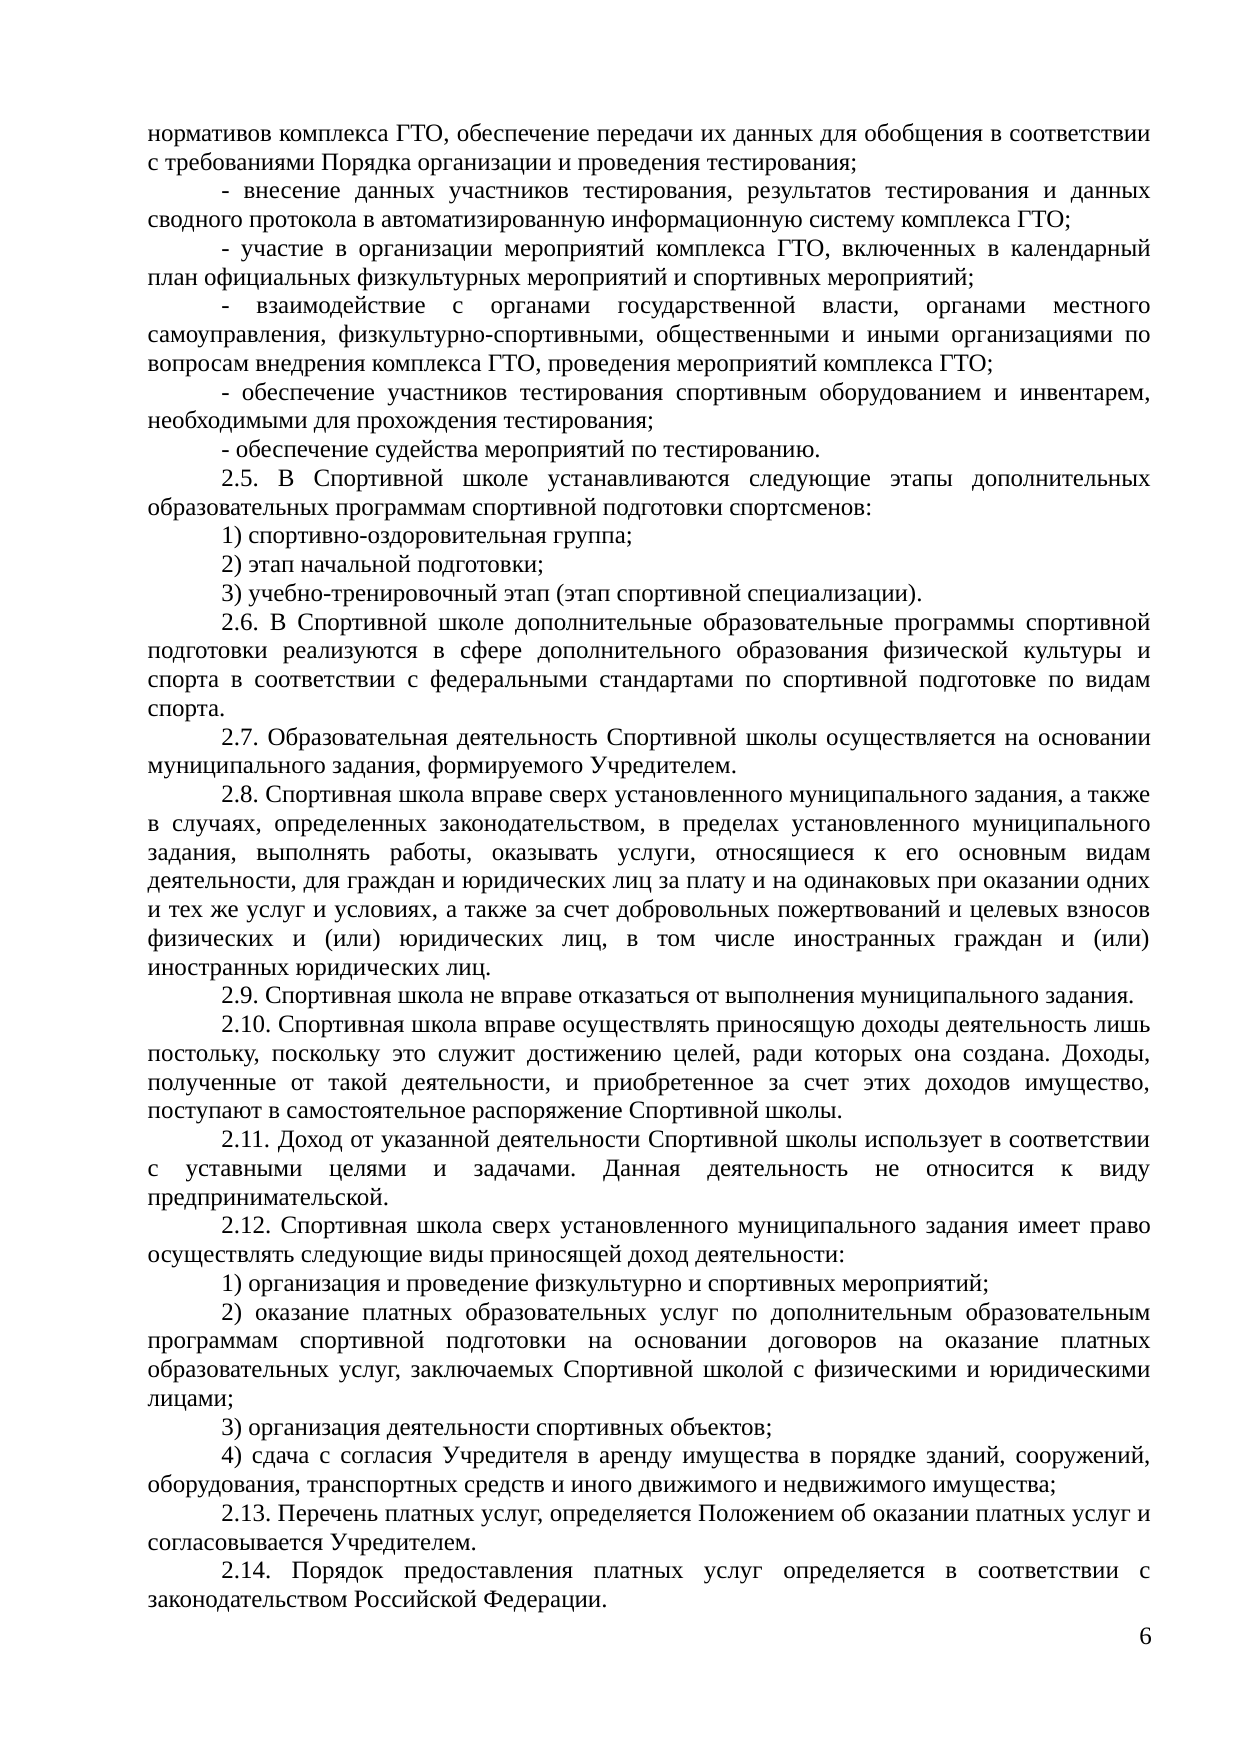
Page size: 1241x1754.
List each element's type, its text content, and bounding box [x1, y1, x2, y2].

text 2.11. Доход от указанной деятельности Спортивной школы использует в соответствии с уставными целями и задачами. Данная деятельность не относится к виду предпринимательской. [147, 1124, 1151, 1211]
text - участие в организации мероприятий комплекса ГТО, включенных в календарный план официальных физкультурных мероприятий и спортивных мероприятий; [147, 233, 1151, 291]
text 2.14. Порядок предоставления платных услуг определяется в соответствии с законодательством Российской Федерации. [147, 1556, 1151, 1613]
text 2.9. Спортивная школа не вправе отказаться от выполнения муниципального задания. [147, 981, 1151, 1009]
text 2.5. В Спортивной школе устанавливаются следующие этапы дополнительных образовательных программам спортивной подготовки спортсменов: [147, 463, 1151, 521]
text 2.12. Спортивная школа сверх установленного муниципального задания имеет право осуществлять следующие виды приносящей доход деятельности: [147, 1211, 1151, 1268]
text 1) спортивно-оздоровительная группа; [147, 521, 1151, 549]
text 2.7. Образовательная деятельность Спортивной школы осуществляется на основании муниципального задания, формируемого Учредителем. [147, 722, 1151, 779]
text 1) организация и проведение физкультурно и спортивных мероприятий; [147, 1268, 1151, 1297]
text нормативов комплекса ГТО, обеспечение передачи их данных для обобщения в соответствии с требованиями Порядка организации и проведения тестирования; [147, 118, 1151, 176]
text - обеспечение судейства мероприятий по тестированию. [147, 434, 1151, 463]
text 2.10. Спортивная школа вправе осуществлять приносящую доходы деятельность лишь постольку, поскольку это служит достижению целей, ради которых она создана. Доходы, полученные от такой деятельности, и приобретенное за счет этих доходов имущество, поступают в самостоятельное распоряжение Спортивной школы. [147, 1009, 1151, 1124]
text 3) учебно-тренировочный этап (этап спортивной специализации). [147, 578, 1151, 607]
text 2.6. В Спортивной школе дополнительные образовательные программы спортивной подготовки реализуются в сфере дополнительного образования физической культуры и спорта в соответствии с федеральными стандартами по спортивной подготовке по видам спорта. [147, 607, 1151, 722]
text 2.8. Спортивная школа вправе сверх установленного муниципального задания, а также в случаях, определенных законодательством, в пределах установленного муниципального задания, выполнять работы, оказывать услуги, относящиеся к его основным видам деятельности, для граждан и юридических лиц за плату и на одинаковых при оказании одних и тех же услуг и условиях, а также за счет добровольных пожертвований и целевых взносов физических и (или) юридических лиц, в том числе иностранных граждан и (или) иностранных юридических лиц. [147, 779, 1151, 981]
text - обеспечение участников тестирования спортивным оборудованием и инвентарем, необходимыми для прохождения тестирования; [147, 377, 1151, 434]
text 2.13. Перечень платных услуг, определяется Положением об оказании платных услуг и согласовывается Учредителем. [147, 1498, 1151, 1556]
text 2) оказание платных образовательных услуг по дополнительным образовательным программам спортивной подготовки на основании договоров на оказание платных образовательных услуг, заключаемых Спортивной школой с физическими и юридическими лицами; [147, 1297, 1151, 1412]
text 4) сдача с согласия Учредителя в аренду имущества в порядке зданий, сооружений, оборудования, транспортных средств и иного движимого и недвижимого имущества; [147, 1441, 1151, 1498]
text - внесение данных участников тестирования, результатов тестирования и данных сводного протокола в автоматизированную информационную систему комплекса ГТО; [147, 176, 1151, 233]
text - взаимодействие с органами государственной власти, органами местного самоуправления, физкультурно-спортивными, общественными и иными организациями по вопросам внедрения комплекса ГТО, проведения мероприятий комплекса ГТО; [147, 291, 1151, 377]
text 2) этап начальной подготовки; [147, 549, 1151, 578]
text 3) организация деятельности спортивных объектов; [147, 1412, 1151, 1441]
